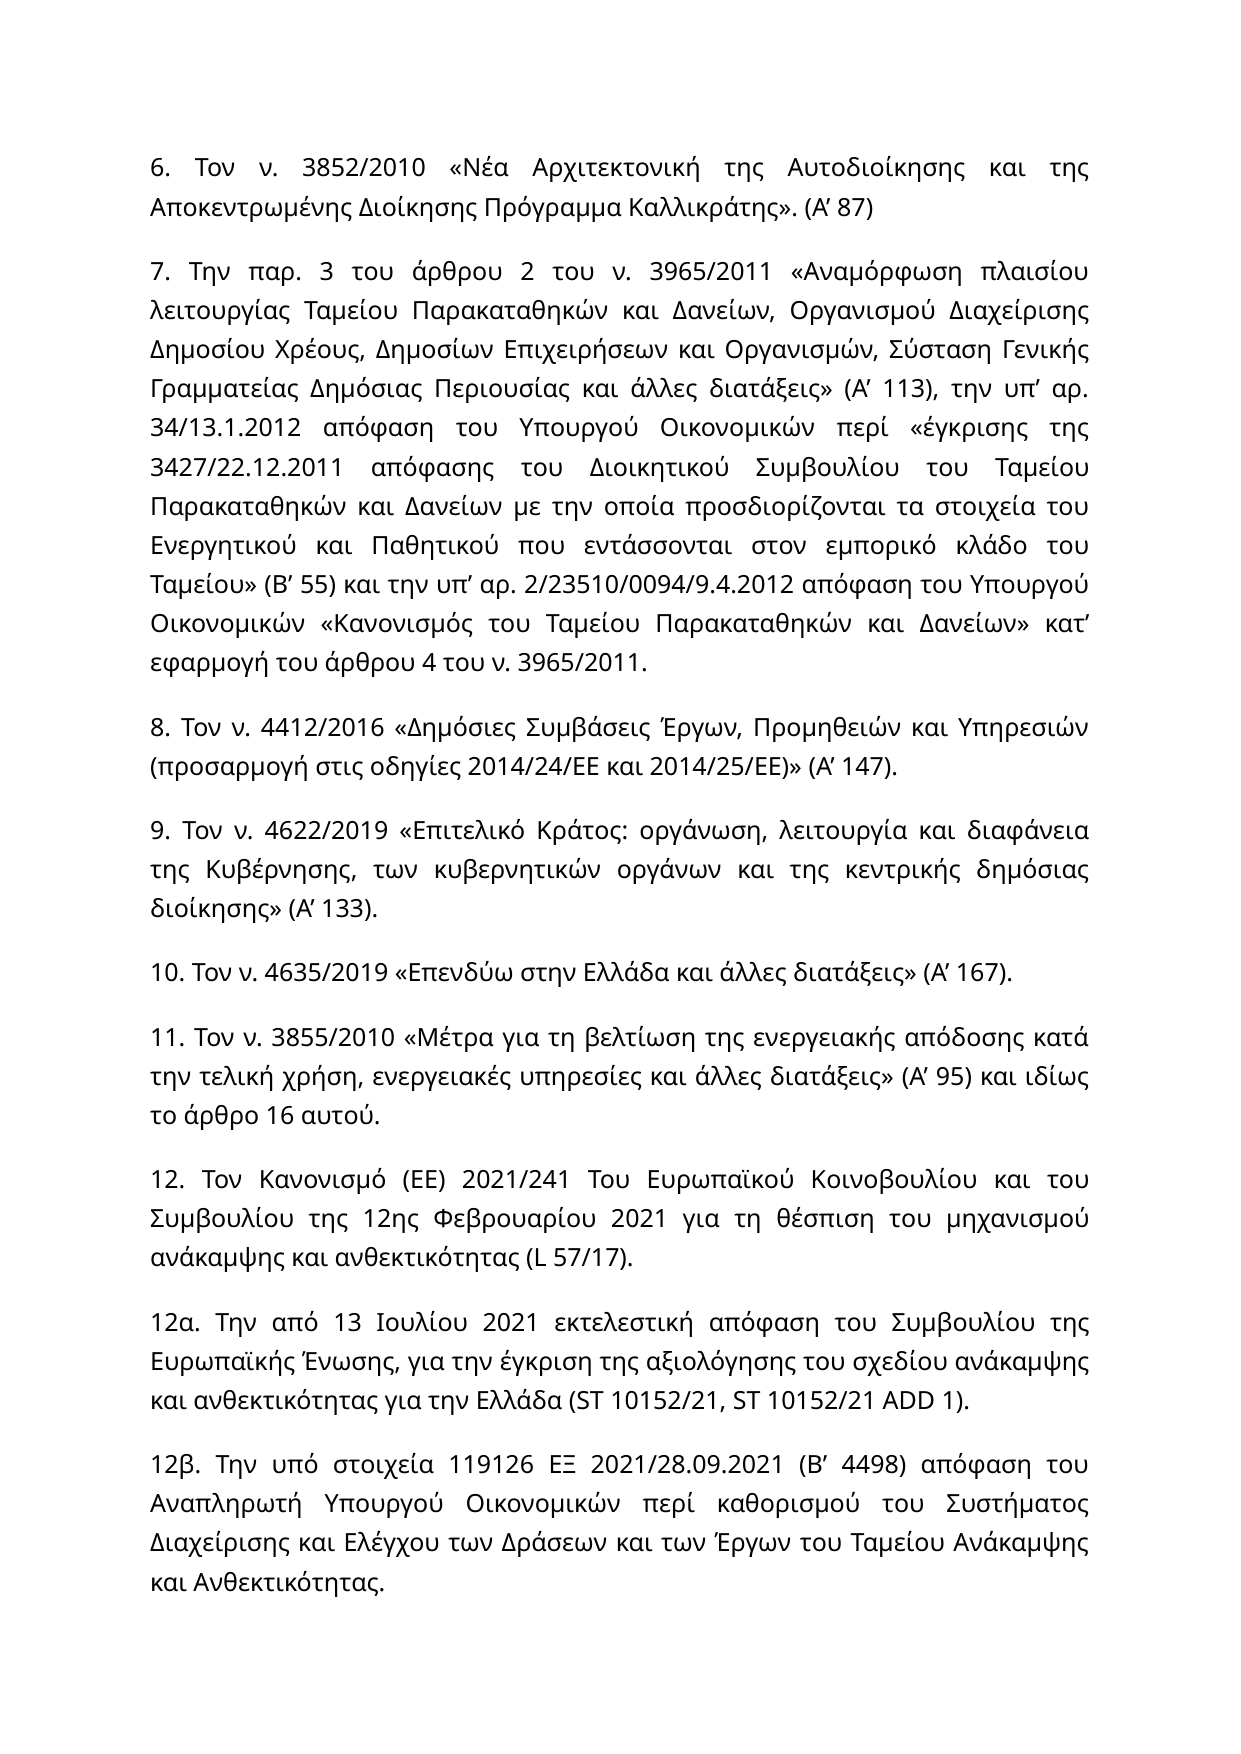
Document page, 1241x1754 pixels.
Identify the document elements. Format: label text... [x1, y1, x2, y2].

text 8. Τον ν. 4412/2016 «Δημόσιες Συμβάσεις Έργων, Προμηθειών και Υπηρεσιών (προσαρμογή στις οδηγίες 2014/24/ΕΕ και 2014/25/ΕΕ)» (Α’ 147). [150, 709, 1090, 782]
text 11. Τον ν. 3855/2010 «Μέτρα για τη βελτίωση της ενεργειακής απόδοσης κατά την τελική χρήση, ενεργειακές υπηρεσίες και άλλες διατάξεις» (Α’ 95) και ιδίως το άρθρο 16 αυτού. [150, 1019, 1090, 1132]
text 10. Τον ν. 4635/2019 «Επενδύω στην Ελλάδα και άλλες διατάξεις» (Α’ 167). [150, 955, 1090, 989]
text 12. Τον Κανονισμό (ΕΕ) 2021/241 Του Ευρωπαϊκού Κοινοβουλίου και του Συμβουλίου της 12ης Φεβρουαρίου 2021 για τη θέσπιση του μηχανισμού ανάκαμψης και ανθεκτικότητας (L 57/17). [150, 1162, 1090, 1274]
text 9. Τον ν. 4622/2019 «Επιτελικό Κράτος: οργάνωση, λειτουργία και διαφάνεια της Κυβέρνησης, των κυβερνητικών οργάνων και της κεντρικής δημόσιας διοίκησης» (Α’ 133). [150, 812, 1090, 925]
text 12α. Την από 13 Ιουλίου 2021 εκτελεστική απόφαση του Συμβουλίου της Ευρωπαϊκής Ένωσης, για την έγκριση της αξιολόγησης του σχεδίου ανάκαμψης και ανθεκτικότητας για την Ελλάδα (ST 10152/21, ST 10152/21 ADD 1). [150, 1304, 1090, 1417]
text 7. Την παρ. 3 του άρθρου 2 του ν. 3965/2011 «Αναμόρφωση πλαισίου λειτουργίας Ταμείου Παρακαταθηκών και Δανείων, Οργανισμού Διαχείρισης Δημοσίου Χρέους, Δημοσίων Επιχειρήσεων και Οργανισμών, Σύσταση Γενικής Γραμματείας Δημόσιας Περιουσίας και άλλες διατάξεις» (Α’ 113), την υπ’ αρ. 34/13.1.2012 απόφαση του Υπουργού Οικονομικών περί «έγκρισης της 3427/22.12.2011 απόφασης του Διοικητικού Συμβουλίου του Ταμείου Παρακαταθηκών και Δανείων με την οποία προσδιορίζονται τα στοιχεία του Ενεργητικού και Παθητικού που εντάσσονται στον εμπορικό κλάδο του Ταμείου» (Β’ 55) και την υπ’ αρ. 2/23510/0094/9.4.2012 απόφαση του Υπουργού Οικονομικών «Κανονισμός του Ταμείου Παρακαταθηκών και Δανείων» κατ’ εφαρμογή του άρθρου 4 του ν. 3965/2011. [150, 253, 1090, 679]
text 6. Τον ν. 3852/2010 «Νέα Αρχιτεκτονική της Αυτοδιοίκησης και της Αποκεντρωμένης Διοίκησης Πρόγραμμα Καλλικράτης». (Α’ 87) [150, 150, 1090, 223]
text 12β. Την υπό στοιχεία 119126 ΕΞ 2021/28.09.2021 (Β’ 4498) απόφαση του Αναπληρωτή Υπουργού Οικονομικών περί καθορισμού του Συστήματος Διαχείρισης και Ελέγχου των Δράσεων και των Έργων του Ταμείου Ανάκαμψης και Ανθεκτικότητας. [150, 1447, 1090, 1598]
